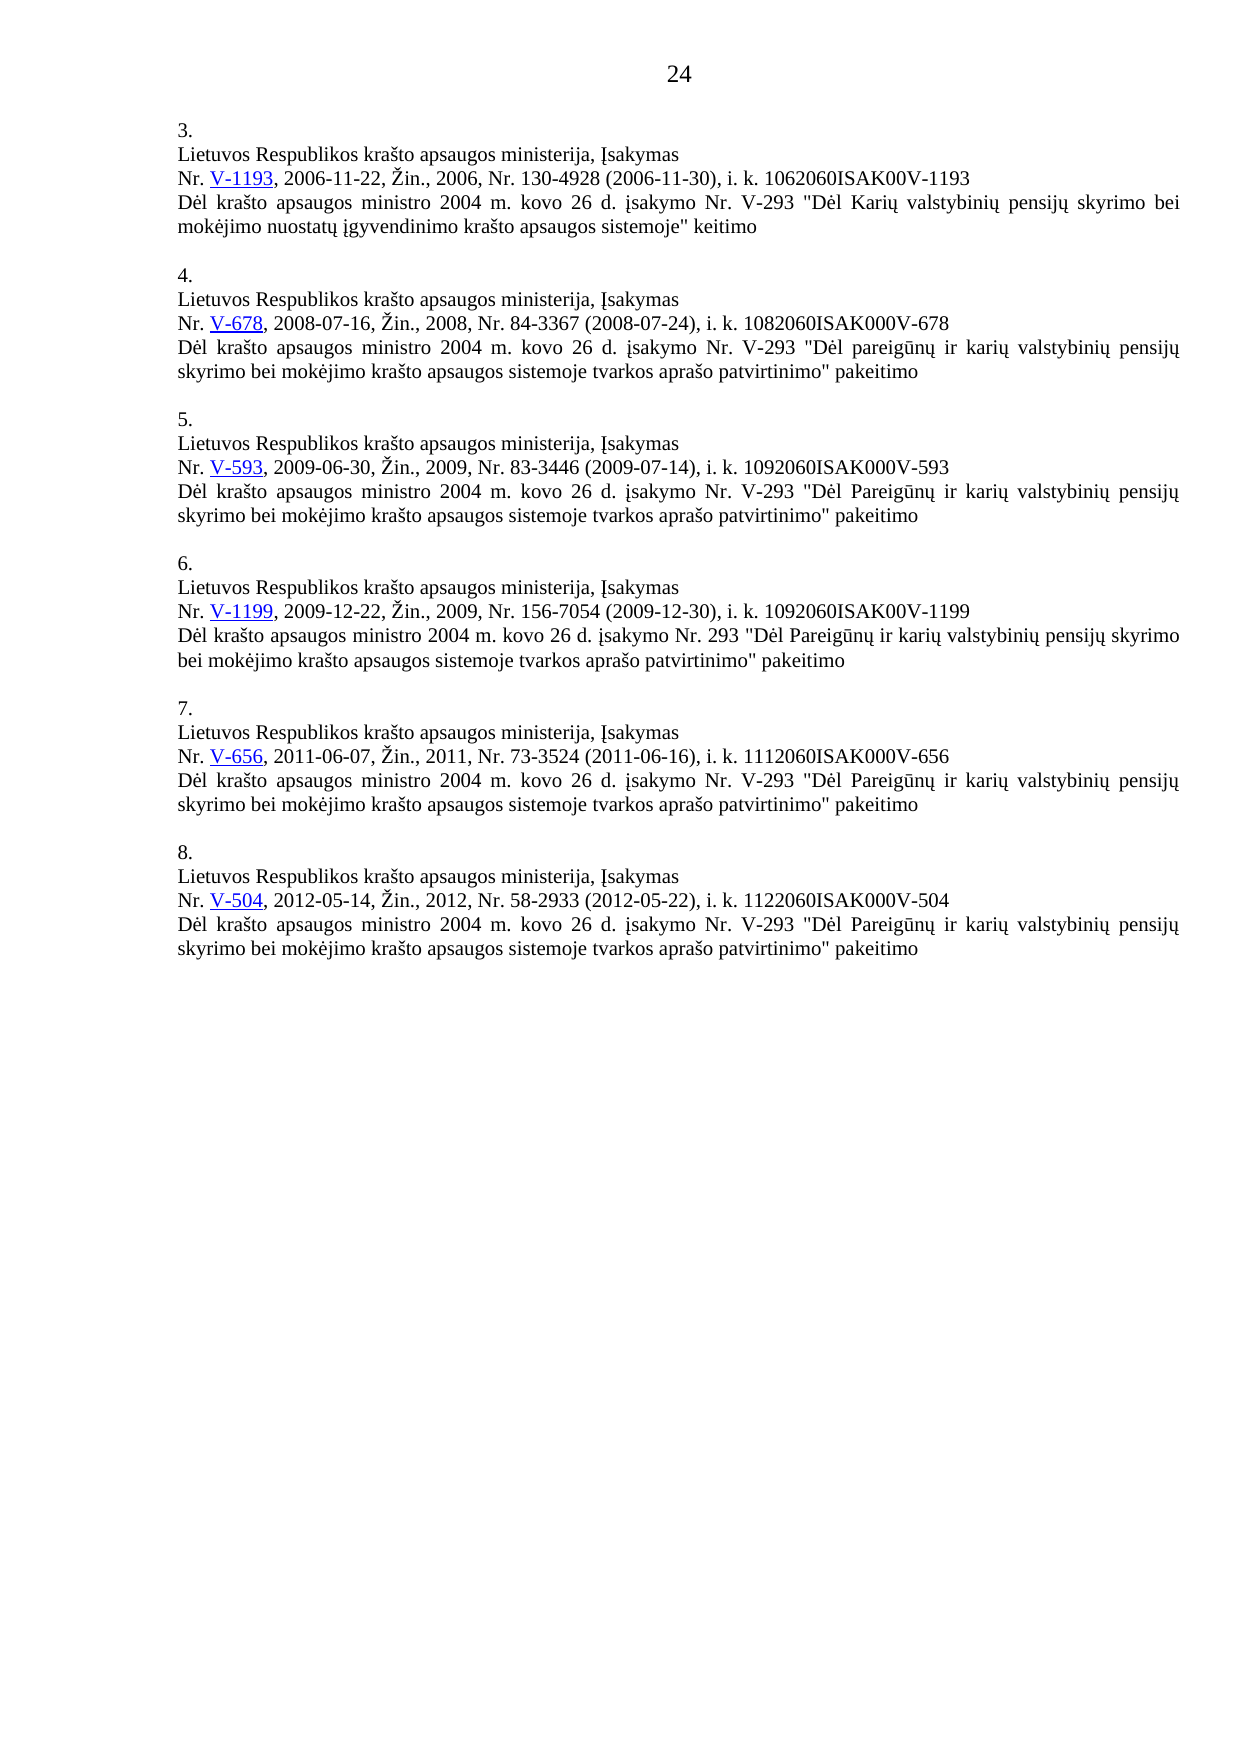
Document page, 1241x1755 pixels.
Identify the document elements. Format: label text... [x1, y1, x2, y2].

text 8. [177, 840, 1181, 864]
text Dėl krašto apsaugos ministro 2004 m. kovo 26 d. įsakymo Nr. V-293 "Dėl Pareigūnų ir karių valstybinių pensijų skyrimo bei mokėjimo krašto apsaugos sistemoje tvarkos aprašo patvirtinimo" pakeitimo [177, 912, 1181, 960]
text Nr. V-678, 2008-07-16, Žin., 2008, Nr. 84-3367 (2008-07-24), i. k. 1082060ISAK000V-678 [177, 311, 1181, 335]
text Nr. V-504, 2012-05-14, Žin., 2012, Nr. 58-2933 (2012-05-22), i. k. 1122060ISAK000V-504 [177, 888, 1181, 912]
text Dėl krašto apsaugos ministro 2004 m. kovo 26 d. įsakymo Nr. V-293 "Dėl Pareigūnų ir karių valstybinių pensijų skyrimo bei mokėjimo krašto apsaugos sistemoje tvarkos aprašo patvirtinimo" pakeitimo [177, 768, 1181, 816]
text Lietuvos Respublikos krašto apsaugos ministerija, Įsakymas [177, 142, 1181, 166]
text Dėl krašto apsaugos ministro 2004 m. kovo 26 d. įsakymo Nr. V-293 "Dėl Pareigūnų ir karių valstybinių pensijų skyrimo bei mokėjimo krašto apsaugos sistemoje tvarkos aprašo patvirtinimo" pakeitimo [177, 479, 1181, 527]
text Lietuvos Respublikos krašto apsaugos ministerija, Įsakymas [177, 287, 1181, 311]
text Lietuvos Respublikos krašto apsaugos ministerija, Įsakymas [177, 864, 1181, 888]
text Lietuvos Respublikos krašto apsaugos ministerija, Įsakymas [177, 575, 1181, 599]
text Lietuvos Respublikos krašto apsaugos ministerija, Įsakymas [177, 431, 1181, 455]
text 4. [177, 262, 1181, 287]
text 5. [177, 407, 1181, 431]
text Nr. V-1199, 2009-12-22, Žin., 2009, Nr. 156-7054 (2009-12-30), i. k. 1092060ISAK00V-1199 [177, 599, 1181, 623]
text Dėl krašto apsaugos ministro 2004 m. kovo 26 d. įsakymo Nr. V-293 "Dėl pareigūnų ir karių valstybinių pensijų skyrimo bei mokėjimo krašto apsaugos sistemoje tvarkos aprašo patvirtinimo" pakeitimo [177, 335, 1181, 383]
text 7. [177, 696, 1181, 720]
text Dėl krašto apsaugos ministro 2004 m. kovo 26 d. įsakymo Nr. V-293 "Dėl Karių valstybinių pensijų skyrimo bei mokėjimo nuostatų įgyvendinimo krašto apsaugos sistemoje" keitimo [177, 190, 1181, 238]
text 3. [177, 118, 1181, 142]
text Dėl krašto apsaugos ministro 2004 m. kovo 26 d. įsakymo Nr. 293 "Dėl Pareigūnų ir karių valstybinių pensijų skyrimo bei mokėjimo krašto apsaugos sistemoje tvarkos aprašo patvirtinimo" pakeitimo [177, 623, 1181, 672]
text Lietuvos Respublikos krašto apsaugos ministerija, Įsakymas [177, 720, 1181, 744]
text 6. [177, 551, 1181, 575]
text Nr. V-593, 2009-06-30, Žin., 2009, Nr. 83-3446 (2009-07-14), i. k. 1092060ISAK000V-593 [177, 455, 1181, 479]
text Nr. V-1193, 2006-11-22, Žin., 2006, Nr. 130-4928 (2006-11-30), i. k. 1062060ISAK00V-1193 [177, 166, 1181, 190]
text Nr. V-656, 2011-06-07, Žin., 2011, Nr. 73-3524 (2011-06-16), i. k. 1112060ISAK000V-656 [177, 744, 1181, 768]
